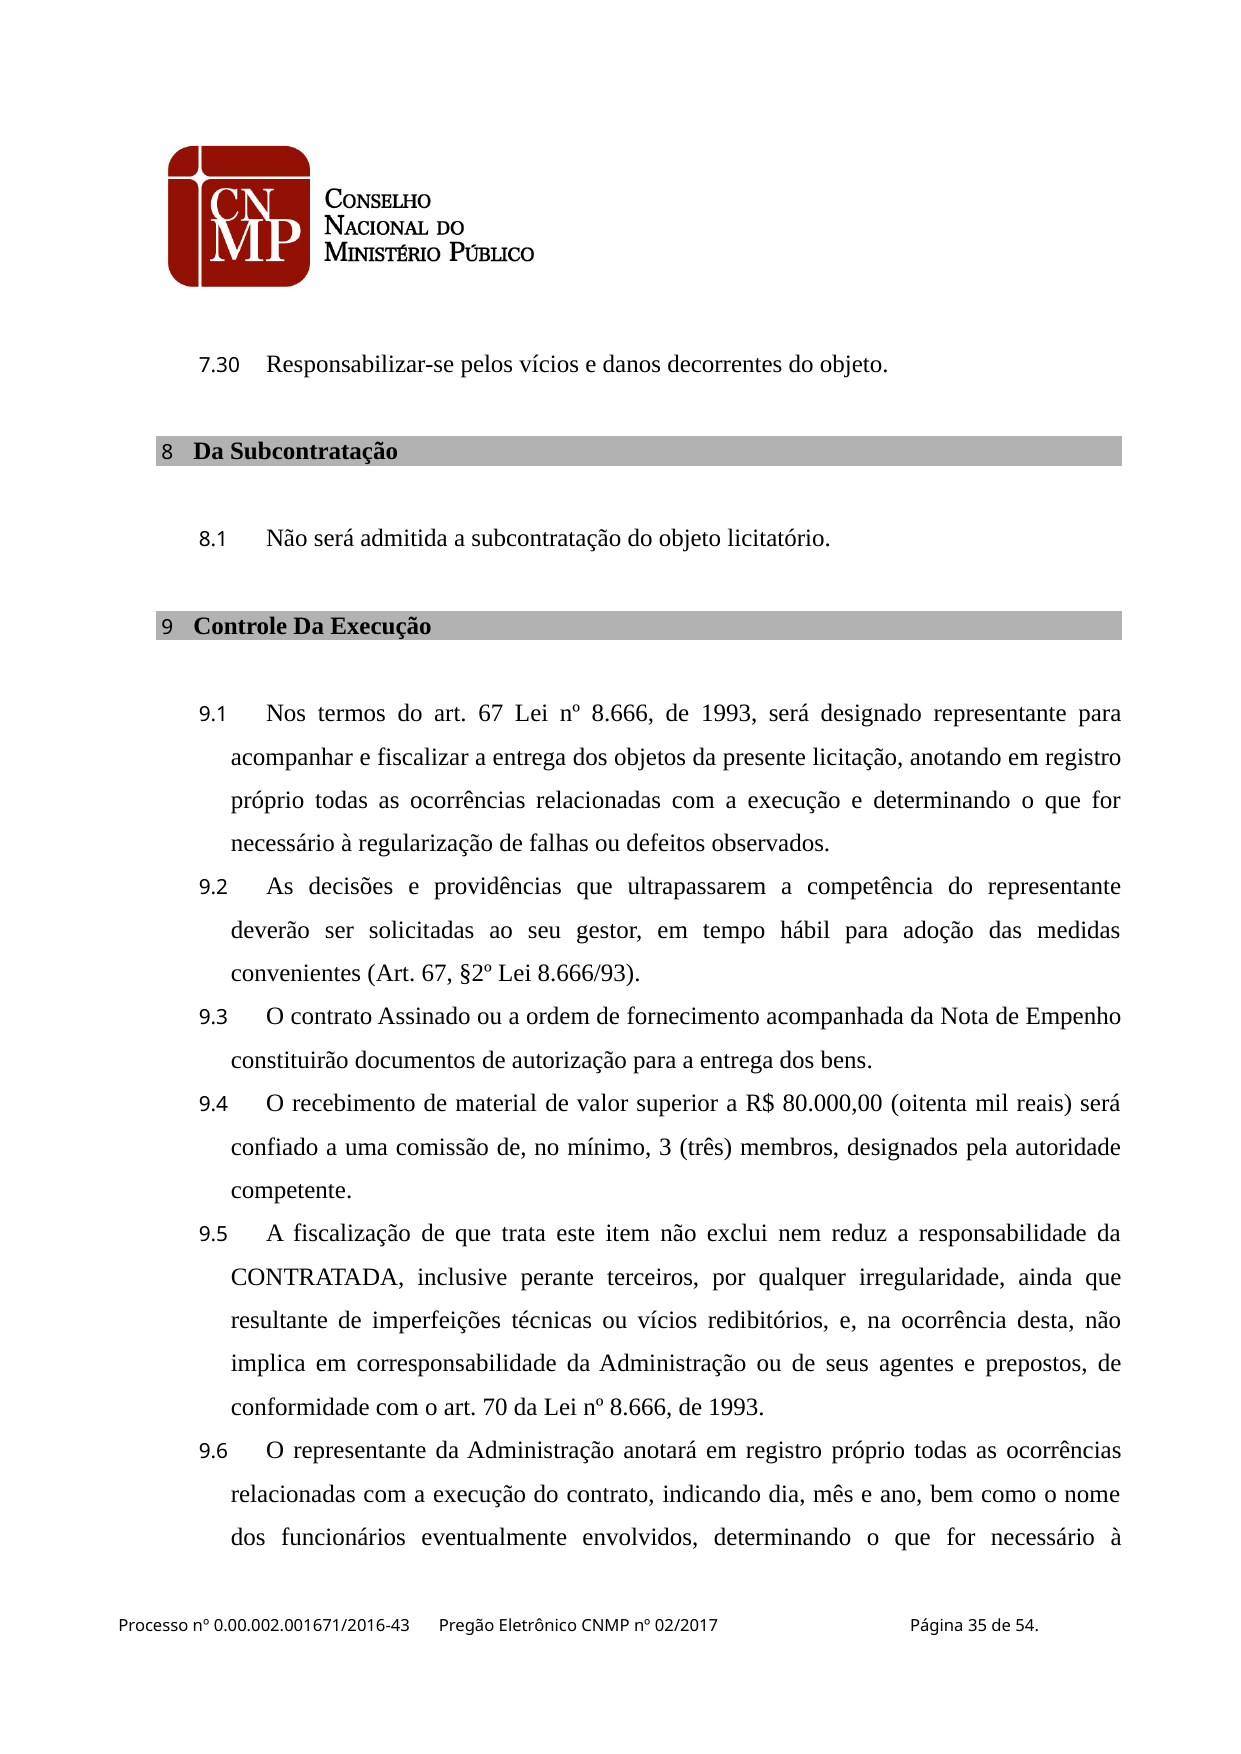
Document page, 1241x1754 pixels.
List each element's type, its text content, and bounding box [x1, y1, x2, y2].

list O representante da Administração anotará em registro próprio todas as ocorrências relacionadas com a execução do contrato, indicando dia, mês e ano, bem como o nome dos funcionários eventualmente envolvidos, determinando o que for necessário à [193, 1435, 1122, 1551]
list As decisões e providências que ultrapassarem a competência do representante deverão ser solicitadas ao seu gestor, em tempo hábil para adoção das medidas convenientes (Art. 67, §2º Lei 8.666/93). [193, 871, 1122, 987]
list Responsabilizar-se pelos vícios e danos decorrentes do objeto. [193, 349, 1122, 378]
list Da Subcontratação [156, 436, 1122, 466]
list Controle Da Execução [156, 611, 1122, 640]
list O recebimento de material de valor superior a R$ 80.000,00 (oitenta mil reais) será confiado a uma comissão de, no mínimo, 3 (três) membros, designados pela autoridade competente. [193, 1088, 1122, 1204]
picture [143, 123, 550, 309]
list O contrato Assinado ou a ordem de fornecimento acompanhada da Nota de Empenho constituirão documentos de autorização para a entrega dos bens. [193, 1001, 1122, 1074]
list Nos termos do art. 67 Lei nº 8.666, de 1993, será designado representante para acompanhar e fiscalizar a entrega dos objetos da presente licitação, anotando em registro próprio todas as ocorrências relacionadas com a execução e determinando o que for necessário à regularização de falhas ou defeitos observados. [193, 698, 1122, 857]
list Não será admitida a subcontratação do objeto licitatório. [193, 523, 1122, 553]
list A fiscalização de que trata este item não exclui nem reduz a responsabilidade da CONTRATADA, inclusive perante terceiros, por qualquer irregularidade, ainda que resultante de imperfeições técnicas ou vícios redibitórios, e, na ocorrência desta, não implica em corresponsabilidade da Administração ou de seus agentes e prepostos, de conformidade com o art. 70 da Lei nº 8.666, de 1993. [193, 1218, 1122, 1420]
